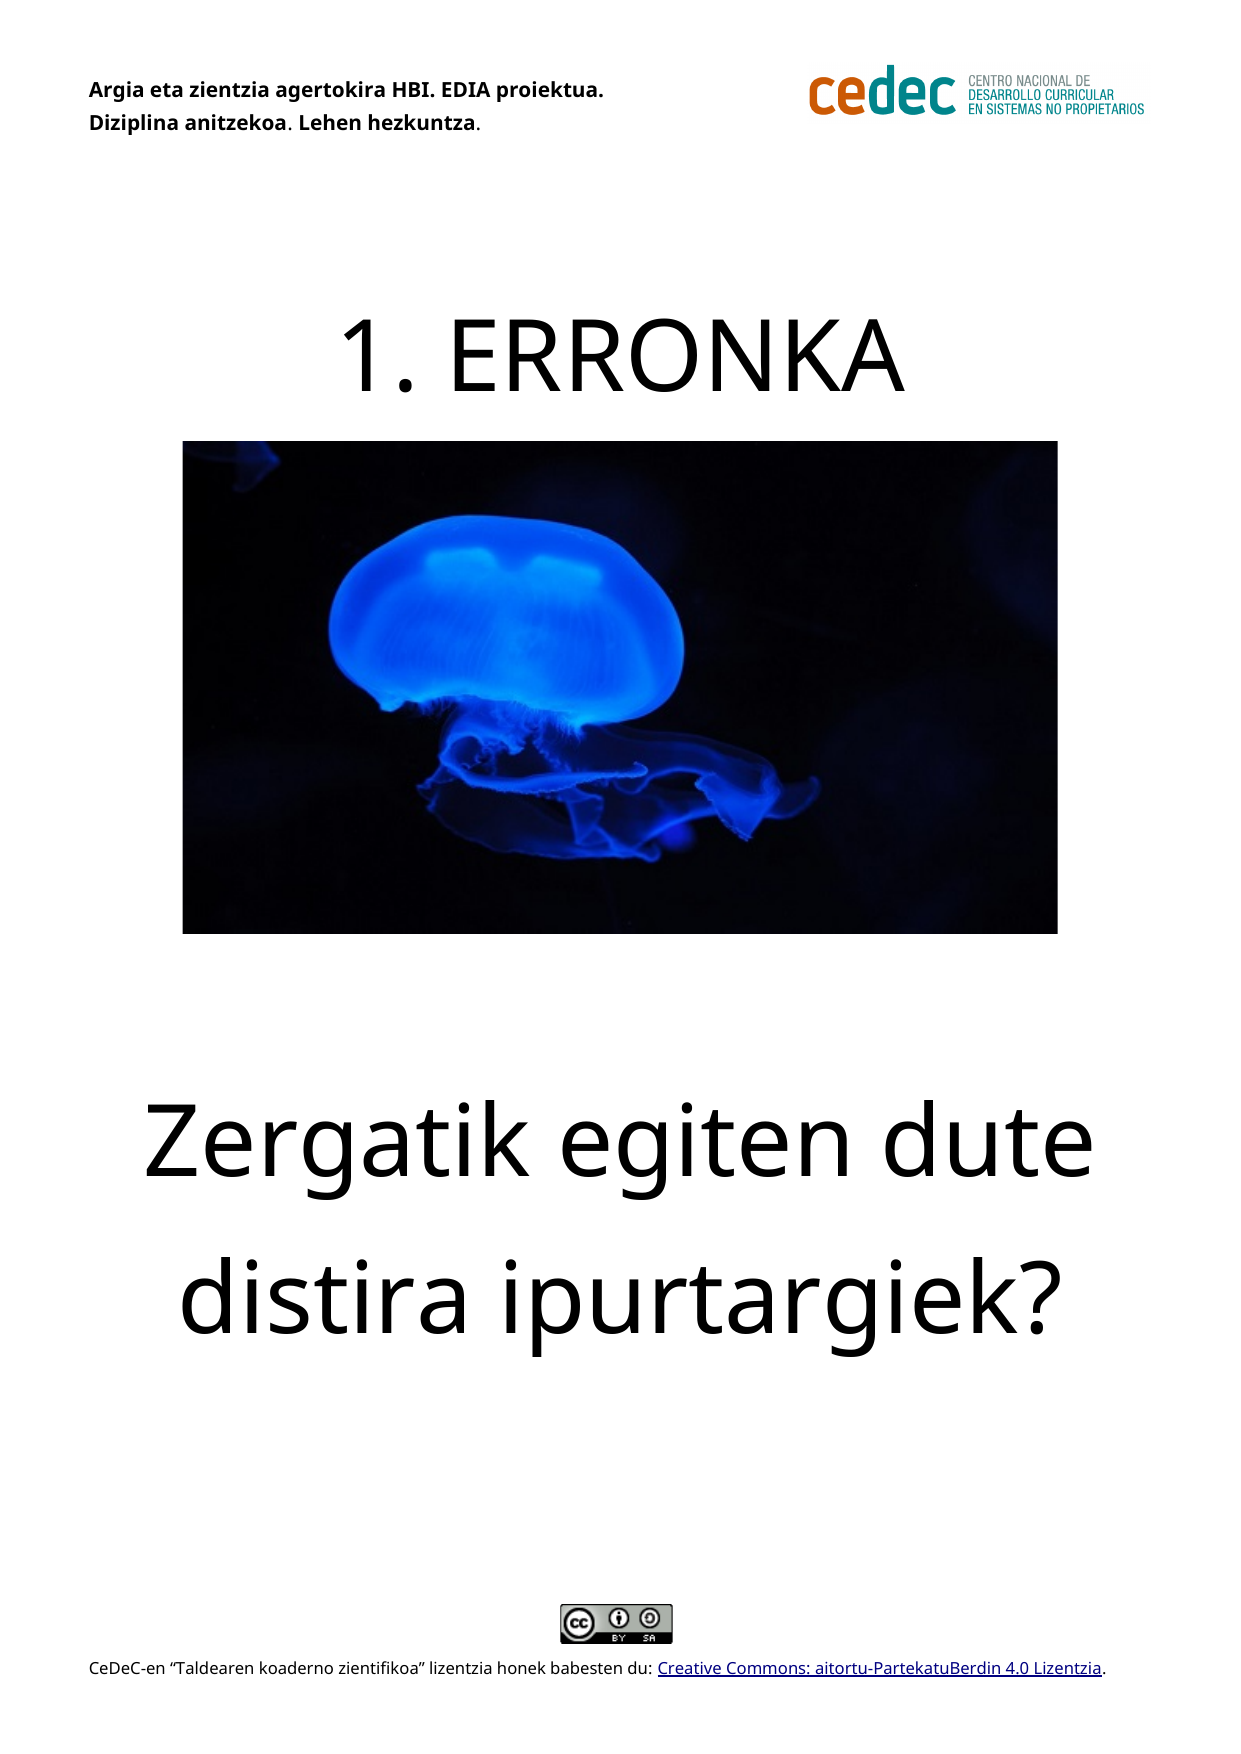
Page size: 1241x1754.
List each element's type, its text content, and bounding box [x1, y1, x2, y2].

picture [807, 62, 1152, 124]
text 1. ERRONKA [88, 285, 1152, 421]
text Zergatik egiten dute distira ipurtargiek? [88, 1070, 1152, 1363]
picture [182, 441, 1058, 934]
picture [560, 1604, 673, 1644]
